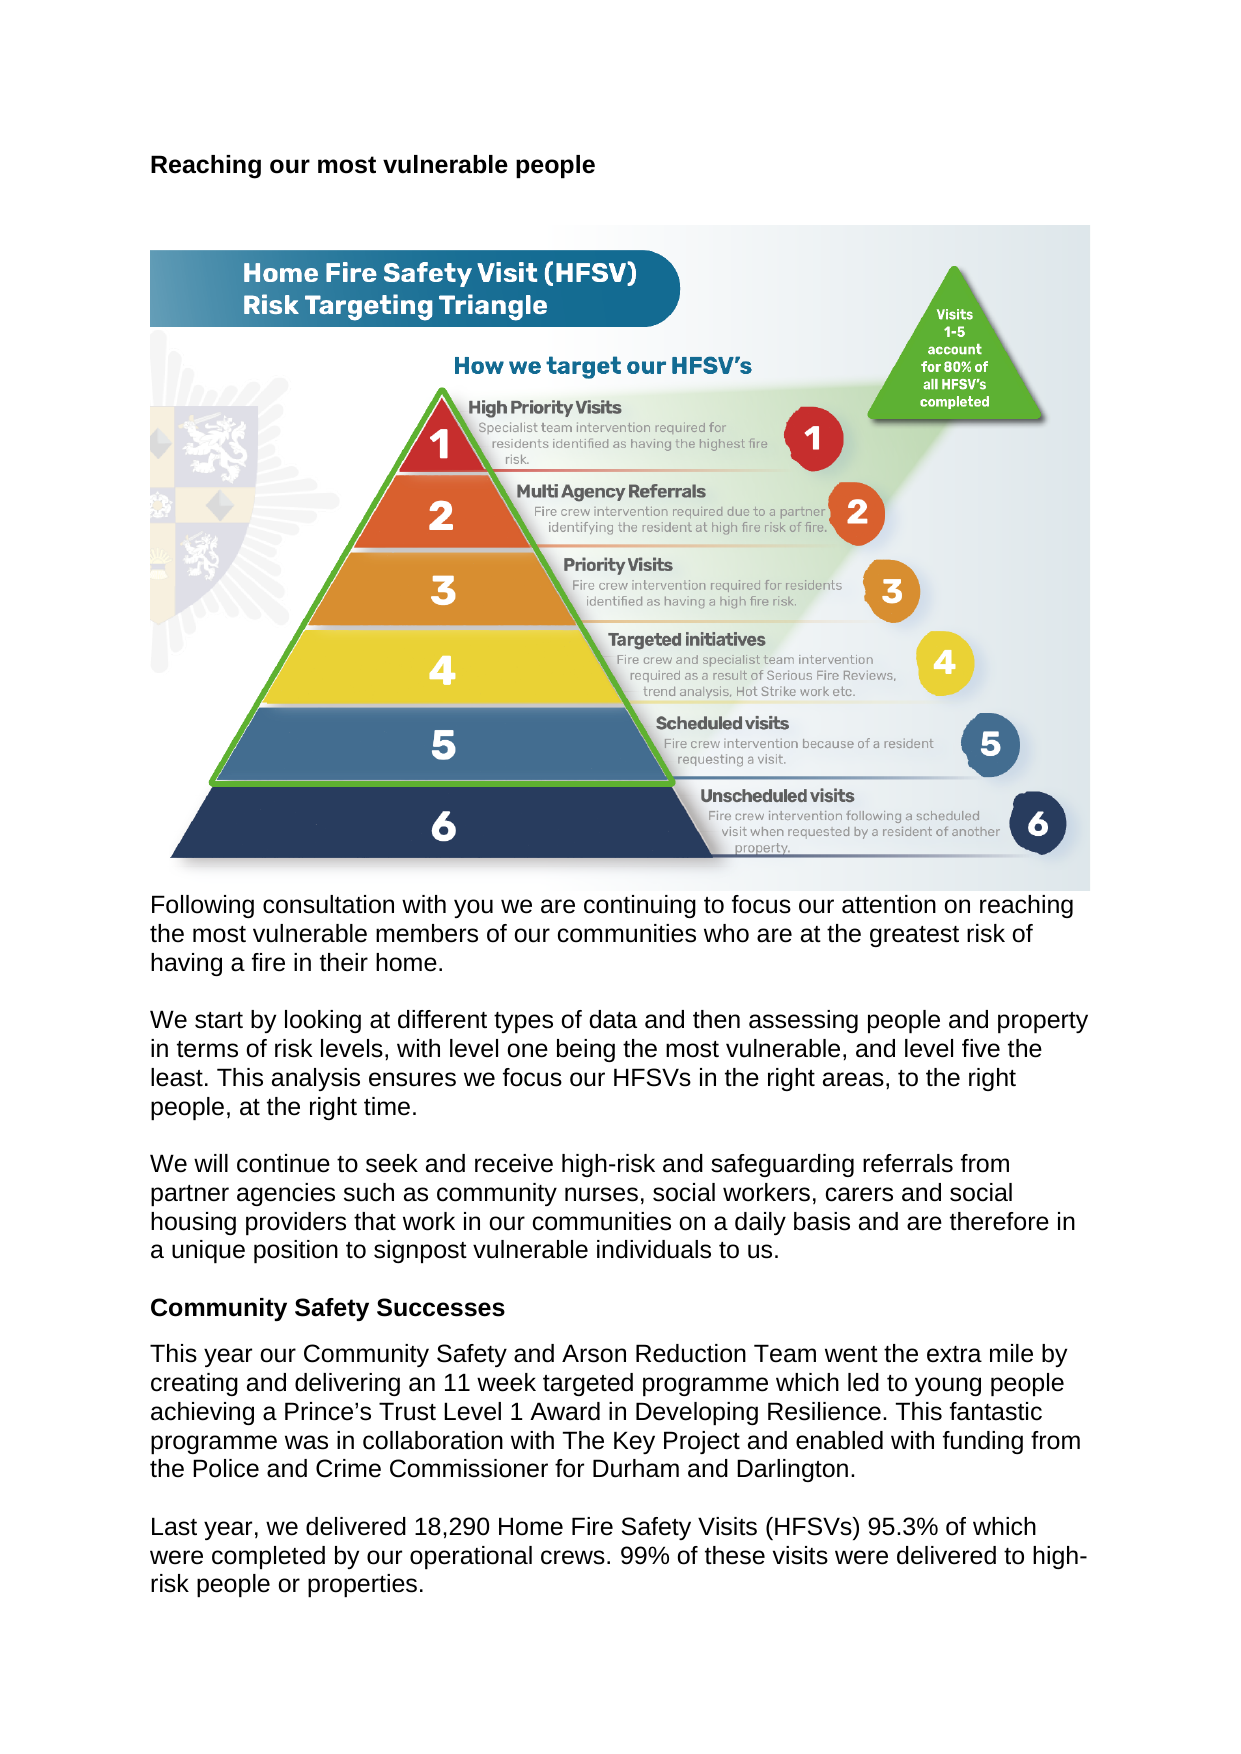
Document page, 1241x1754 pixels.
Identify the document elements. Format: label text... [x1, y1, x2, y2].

text This year our Community Safety and Arson Reduction Team went the extra mile by creating and delivering an 11 week targeted programme which led to young people achieving a Prince’s Trust Level 1 Award in Developing Resilience. This fantastic programme was in collaboration with The Key Project and enabled with funding from the Police and Crime Commissioner for Durham and Darlington. [150, 1339, 1090, 1483]
text Community Safety Successes [150, 1293, 1090, 1322]
text Following consultation with you we are continuing to focus our attention on reaching the most vulnerable members of our communities who are at the greatest risk of having a fire in their home. [150, 891, 1090, 977]
text We start by looking at different types of data and then assessing people and property in terms of risk levels, with level one being the most vulnerable, and level five the least. This analysis ensures we focus our HFSVs in the right areas, to the right people, at the right time. [150, 1005, 1090, 1120]
text Reaching our most vulnerable people [150, 150, 1090, 179]
text We will continue to seek and receive high-risk and safeguarding referrals from partner agencies such as community nurses, social workers, carers and social housing providers that work in our communities on a daily basis and are therefore in a unique position to signpost vulnerable individuals to us. [150, 1149, 1090, 1264]
text Last year, we delivered 18,290 Home Fire Safety Visits (HFSVs) 95.3% of which were completed by our operational crews. 99% of these visits were delivered to high-risk people or properties. [150, 1512, 1090, 1598]
